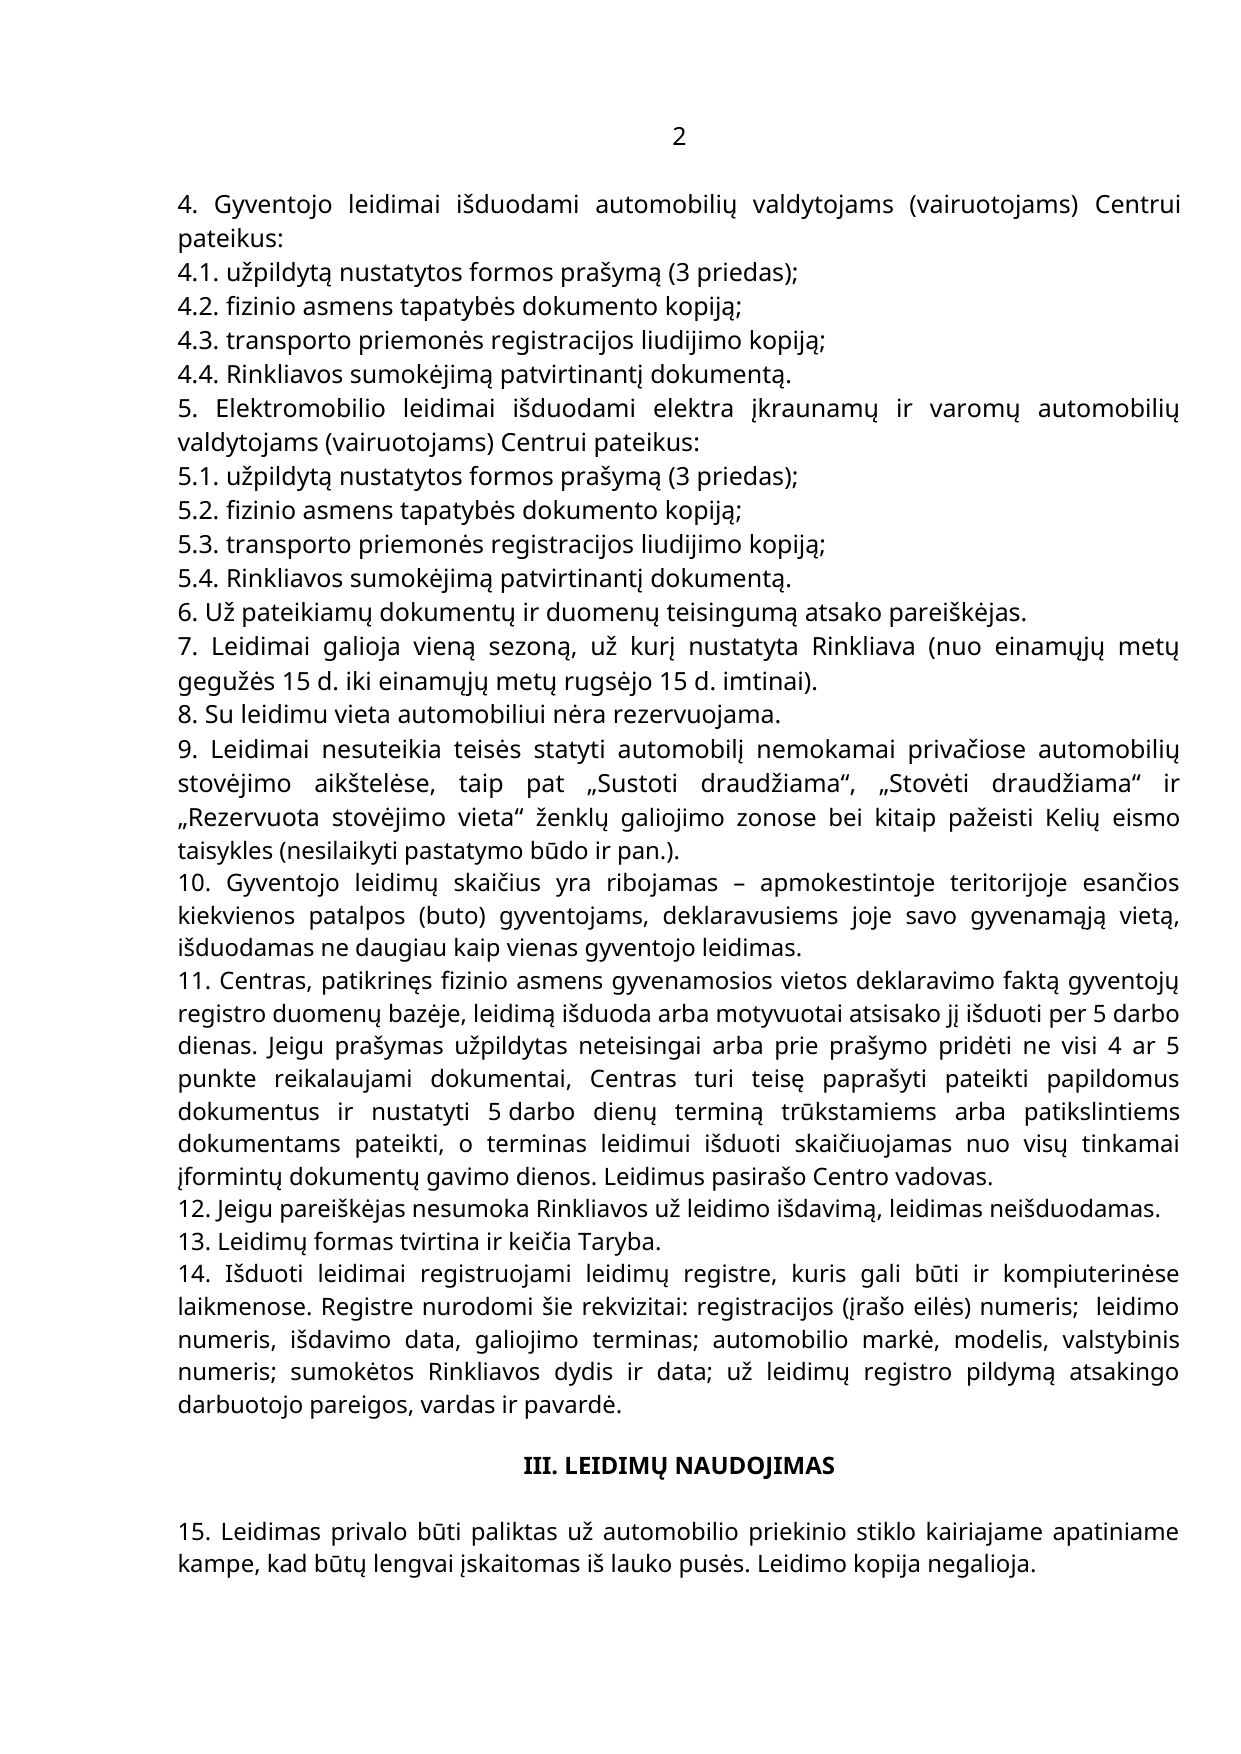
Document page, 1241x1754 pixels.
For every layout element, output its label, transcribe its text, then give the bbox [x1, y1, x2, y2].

text 4.1. užpildytą nustatytos formos prašymą (3 priedas); [177, 254, 1181, 288]
text 4. Gyventojo leidimai išduodami automobilių valdytojams (vairuotojams) Centrui pateikus: [177, 186, 1181, 254]
text 4.2. fizinio asmens tapatybės dokumento kopiją; [177, 288, 1181, 322]
text 4.4. Rinkliavos sumokėjimą patvirtinantį dokumentą. [177, 357, 1181, 391]
text 5.4. Rinkliavos sumokėjimą patvirtinantį dokumentą. [177, 561, 1181, 595]
text 7. Leidimai galioja vieną sezoną, už kurį nustatyta Rinkliava (nuo einamųjų metų gegužės 15 d. iki einamųjų metų rugsėjo 15 d. imtinai). [177, 629, 1181, 697]
text 9. Leidimai nesuteikia teisės statyti automobilį nemokamai privačiose automobilių stovėjimo aikštelėse, taip pat „Sustoti draudžiama“, „Stovėti draudžiama“ ir „Rezervuota stovėjimo vieta“ ženklų galiojimo zonose bei kitaip pažeisti Kelių eismo taisykles (nesilaikyti pastatymo būdo ir pan.). [177, 731, 1181, 866]
text 8. Su leidimu vieta automobiliui nėra rezervuojama. [177, 697, 1181, 731]
text 13. Leidimų formas tvirtina ir keičia Taryba. [177, 1225, 1181, 1257]
text 5.2. fizinio asmens tapatybės dokumento kopiją; [177, 493, 1181, 527]
text 5.3. transporto priemonės registracijos liudijimo kopiją; [177, 527, 1181, 561]
text 10. Gyventojo leidimų skaičius yra ribojamas – apmokestintoje teritorijoje esančios kiekvienos patalpos (buto) gyventojams, deklaravusiems joje savo gyvenamąją vietą, išduodamas ne daugiau kaip vienas gyventojo leidimas. [177, 866, 1181, 964]
text 12. Jeigu pareiškėjas nesumoka Rinkliavos už leidimo išdavimą, leidimas neišduodamas. [177, 1192, 1181, 1225]
text 6. Už pateikiamų dokumentų ir duomenų teisingumą atsako pareiškėjas. [177, 595, 1181, 629]
text 14. Išduoti leidimai registruojami leidimų registre, kuris gali būti ir kompiuterinėse laikmenose. Registre nurodomi šie rekvizitai: registracijos (įrašo eilės) numeris; leidimo numeris, išdavimo data, galiojimo terminas; automobilio markė, modelis, valstybinis numeris; sumokėtos Rinkliavos dydis ir data; už leidimų registro pildymą atsakingo darbuotojo pareigos, vardas ir pavardė. [177, 1257, 1181, 1420]
text 15. Leidimas privalo būti paliktas už automobilio priekinio stiklo kairiajame apatiniame kampe, kad būtų lengvai įskaitomas iš lauko pusės. Leidimo kopija negalioja. [177, 1514, 1181, 1579]
text 11. Centras, patikrinęs fizinio asmens gyvenamosios vietos deklaravimo faktą gyventojų registro duomenų bazėje, leidimą išduoda arba motyvuotai atsisako jį išduoti per 5 darbo dienas. Jeigu prašymas užpildytas neteisingai arba prie prašymo pridėti ne visi 4 ar 5 punkte reikalaujami dokumentai, Centras turi teisę paprašyti pateikti papildomus dokumentus ir nustatyti 5 darbo dienų terminą trūkstamiems arba patikslintiems dokumentams pateikti, o terminas leidimui išduoti skaičiuojamas nuo visų tinkamai įformintų dokumentų gavimo dienos. Leidimus pasirašo Centro vadovas. [177, 964, 1181, 1192]
text III. LEIDIMŲ NAUDOJIMAS [177, 1449, 1181, 1482]
text 5. Elektromobilio leidimai išduodami elektra įkraunamų ir varomų automobilių valdytojams (vairuotojams) Centrui pateikus: [177, 391, 1181, 459]
text 4.3. transporto priemonės registracijos liudijimo kopiją; [177, 322, 1181, 357]
text 5.1. užpildytą nustatytos formos prašymą (3 priedas); [177, 459, 1181, 493]
